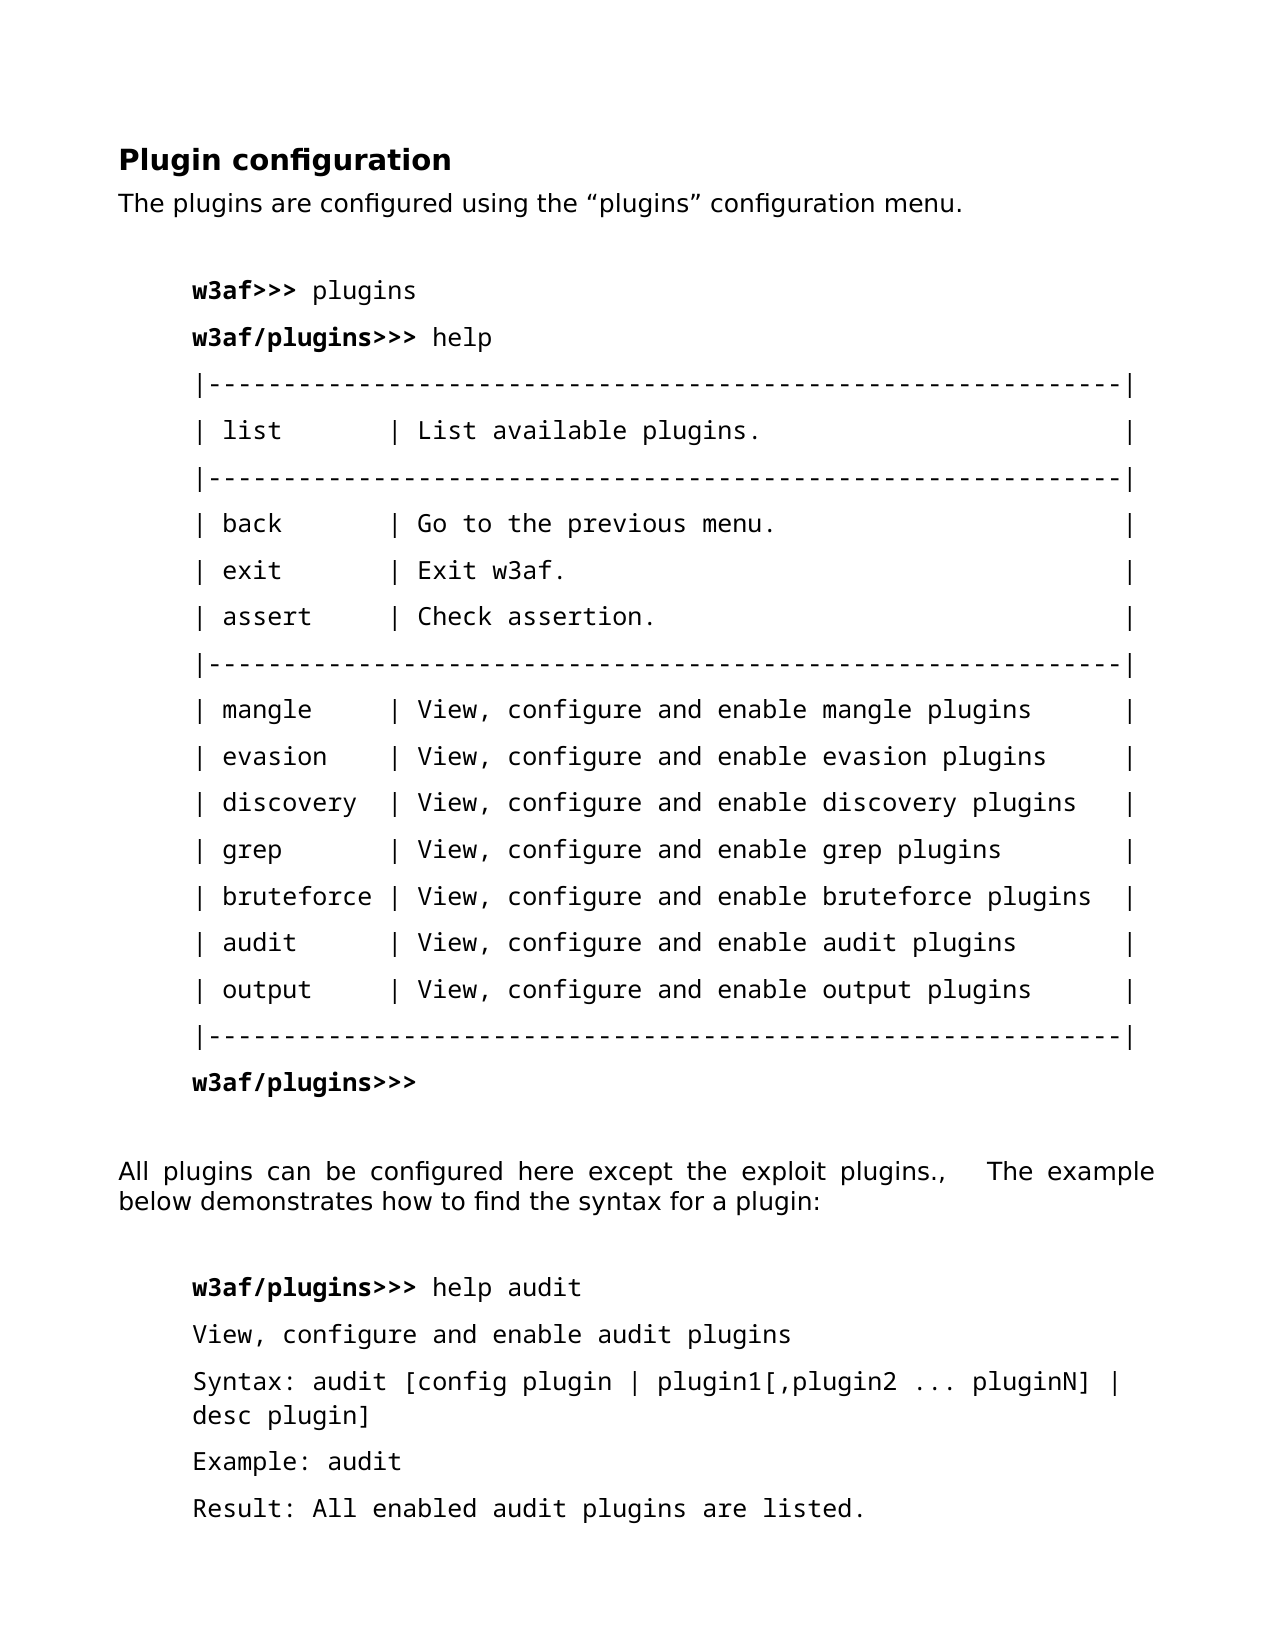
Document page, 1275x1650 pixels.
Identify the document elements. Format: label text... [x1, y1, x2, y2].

text | list | List available plugins. | [192, 413, 1157, 447]
text |-------------------------------------------------------------| [192, 1018, 1157, 1052]
text w3af/plugins>>> help audit [192, 1270, 1157, 1304]
text Result: All enabled audit plugins are listed. [192, 1490, 1157, 1524]
text | discovery | View, configure and enable discovery plugins | [192, 785, 1157, 819]
text | exit | Exit w3af. | [192, 552, 1157, 586]
text |-------------------------------------------------------------| [192, 645, 1157, 679]
text The plugins are configured using the “plugins” configuration menu. [118, 189, 1157, 219]
text All plugins can be configured here except the exploit plugins., The example below demonstrates how to find the syntax for a plugin: [118, 1158, 1157, 1216]
text |-------------------------------------------------------------| [192, 366, 1157, 400]
text |-------------------------------------------------------------| [192, 459, 1157, 493]
text w3af/plugins>>> help [192, 319, 1157, 353]
text | mangle | View, configure and enable mangle plugins | [192, 692, 1157, 726]
text | assert | Check assertion. | [192, 599, 1157, 633]
text | audit | View, configure and enable audit plugins | [192, 925, 1157, 959]
text | grep | View, configure and enable grep plugins | [192, 832, 1157, 866]
text | output | View, configure and enable output plugins | [192, 971, 1157, 1005]
text View, configure and enable audit plugins [192, 1317, 1157, 1351]
text | back | Go to the previous menu. | [192, 506, 1157, 540]
text Syntax: audit [config plugin | plugin1[,plugin2 ... pluginN] | desc plugin] [192, 1363, 1157, 1431]
text | evasion | View, configure and enable evasion plugins | [192, 738, 1157, 773]
text Example: audit [192, 1444, 1157, 1478]
text | bruteforce | View, configure and enable bruteforce plugins | [192, 878, 1157, 912]
text w3af/plugins>>> [192, 1064, 1157, 1098]
text w3af>>> plugins [192, 273, 1157, 307]
